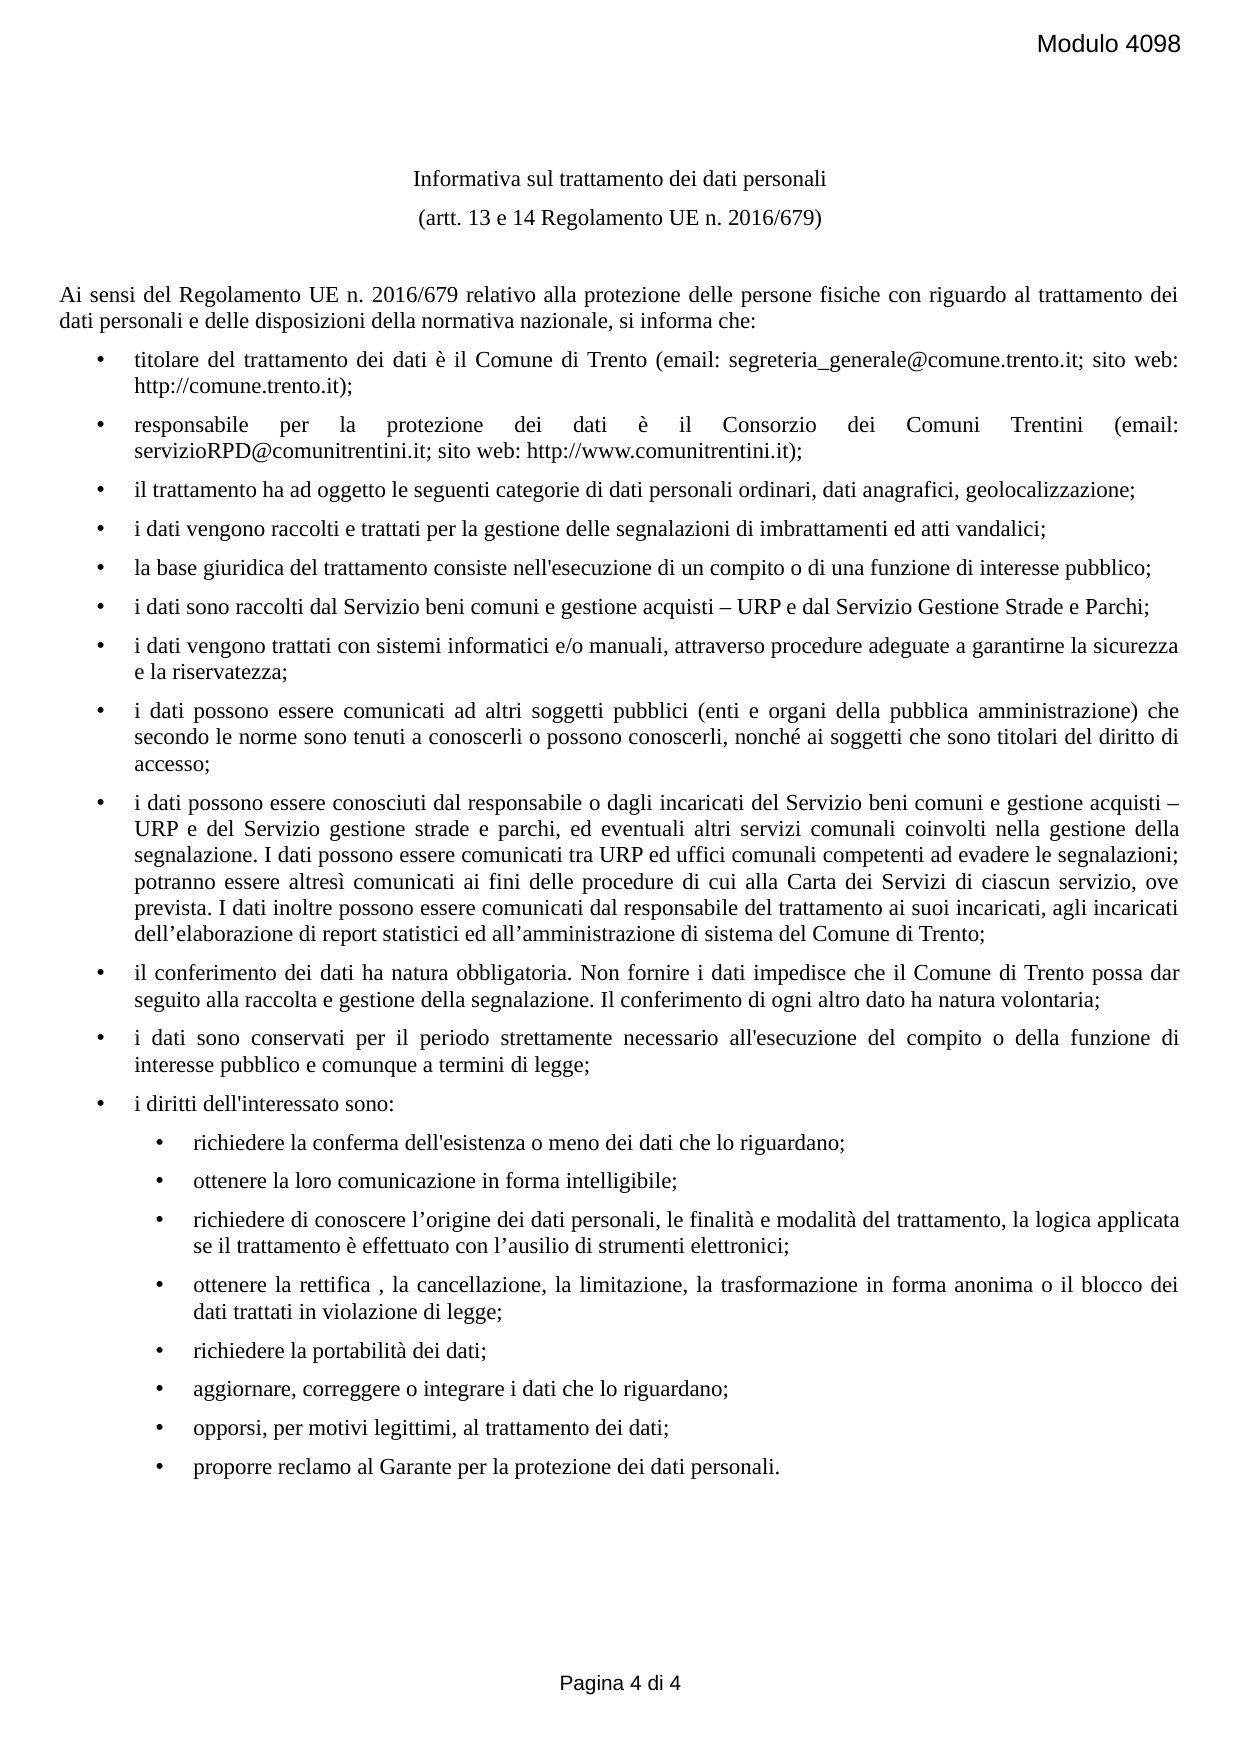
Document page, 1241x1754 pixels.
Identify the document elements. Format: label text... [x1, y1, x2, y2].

list responsabile per la protezione dei dati è il Consorzio dei Comuni Trentini (email: servizioRPD@comunitrentini.it; sito web: http://www.comunitrentini.it); [97, 411, 1181, 464]
list i dati sono raccolti dal Servizio beni comuni e gestione acquisti – URP e dal Servizio Gestione Strade e Parchi; [97, 593, 1181, 619]
text Ai sensi del Regolamento UE n. 2016/679 relativo alla protezione delle persone fisiche con riguardo al trattamento dei dati personali e delle disposizioni della normativa nazionale, si informa che: [59, 281, 1181, 333]
list il conferimento dei dati ha natura obbligatoria. Non fornire i dati impedisce che il Comune di Trento possa dar seguito alla raccolta e gestione della segnalazione. Il conferimento di ogni altro dato ha natura volontaria; [97, 959, 1181, 1012]
text Informativa sul trattamento dei dati personali [59, 165, 1181, 192]
list la base giuridica del trattamento consiste nell'esecuzione di un compito o di una funzione di interesse pubblico; [97, 554, 1181, 581]
list il trattamento ha ad oggetto le seguenti categorie di dati personali ordinari, dati anagrafici, geolocalizzazione; [97, 476, 1181, 503]
list i diritti dell'interessato sono: [97, 1090, 1181, 1116]
list i dati sono conservati per il periodo strettamente necessario all'esecuzione del compito o della funzione di interesse pubblico e comunque a termini di legge; [97, 1024, 1181, 1077]
list i dati vengono raccolti e trattati per la gestione delle segnalazioni di imbrattamenti ed atti vandalici; [97, 515, 1181, 542]
list richiedere la conferma dell'esistenza o meno dei dati che lo riguardano; [156, 1128, 1181, 1155]
list richiedere la portabilità dei dati; [156, 1337, 1181, 1363]
list ottenere la loro comunicazione in forma intelligibile; [156, 1167, 1181, 1194]
list aggiornare, correggere o integrare i dati che lo riguardano; [156, 1376, 1181, 1402]
list proporre reclamo al Garante per la protezione dei dati personali. [156, 1453, 1181, 1479]
list richiedere di conoscere l’origine dei dati personali, le finalità e modalità del trattamento, la logica applicata se il trattamento è effettuato con l’ausilio di strumenti elettronici; [156, 1206, 1181, 1259]
list i dati possono essere conosciuti dal responsabile o dagli incaricati del Servizio beni comuni e gestione acquisti – URP e del Servizio gestione strade e parchi, ed eventuali altri servizi comunali coinvolti nella gestione della segnalazione. I dati possono essere comunicati tra URP ed uffici comunali competenti ad evadere le segnalazioni; potranno essere altresì comunicati ai fini delle procedure di cui alla Carta dei Servizi di ciascun servizio, ove prevista. I dati inoltre possono essere comunicati dal responsabile del trattamento ai suoi incaricati, agli incaricati dell’elaborazione di report statistici ed all’amministrazione di sistema del Comune di Trento; [97, 789, 1181, 947]
list i dati vengono trattati con sistemi informatici e/o manuali, attraverso procedure adeguate a garantirne la sicurezza e la riservatezza; [97, 632, 1181, 684]
list opporsi, per motivi legittimi, al trattamento dei dati; [156, 1414, 1181, 1441]
text (artt. 13 e 14 Regolamento UE n. 2016/679) [59, 204, 1181, 231]
list ottenere la rettifica , la cancellazione, la limitazione, la trasformazione in forma anonima o il blocco dei dati trattati in violazione di legge; [156, 1271, 1181, 1324]
list i dati possono essere comunicati ad altri soggetti pubblici (enti e organi della pubblica amministrazione) che secondo le norme sono tenuti a conoscerli o possono conoscerli, nonché ai soggetti che sono titolari del diritto di accesso; [97, 697, 1181, 776]
list titolare del trattamento dei dati è il Comune di Trento (email: segreteria_generale@comune.trento.it; sito web: http://comune.trento.it); [97, 346, 1181, 399]
